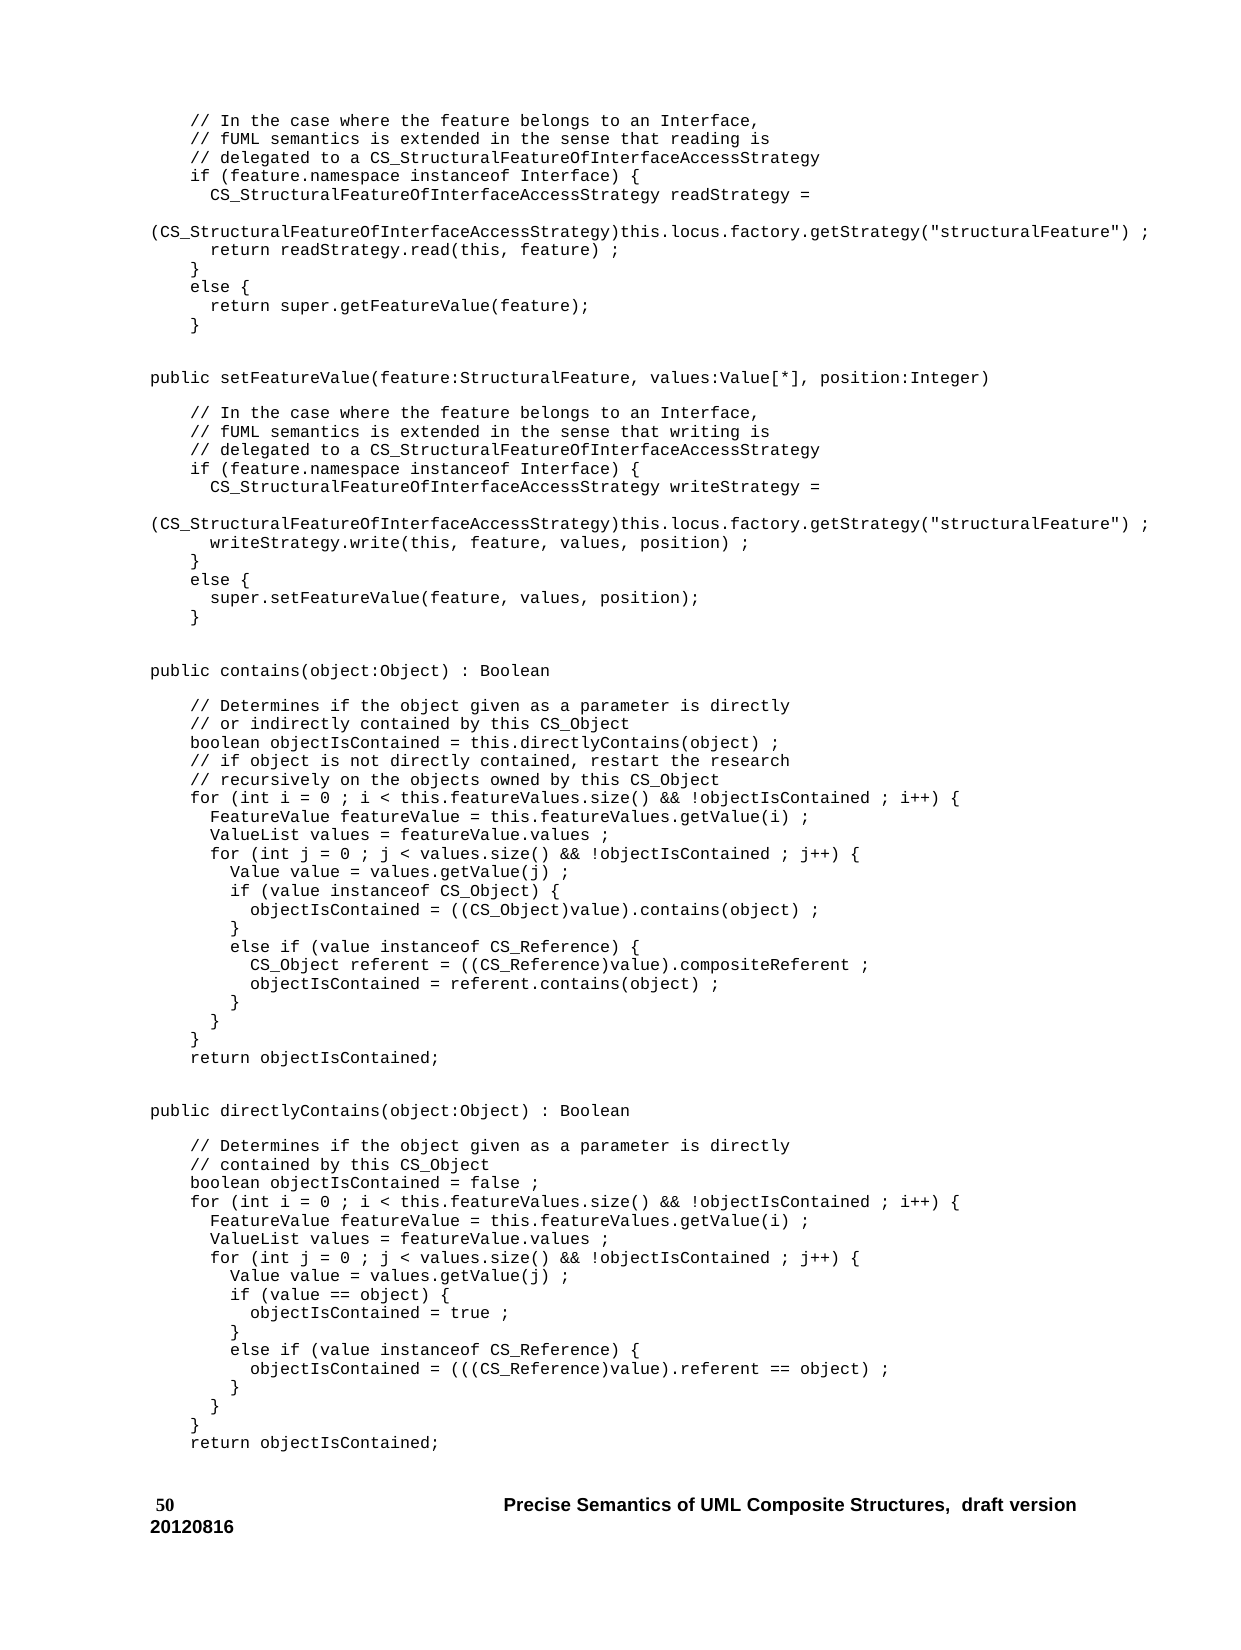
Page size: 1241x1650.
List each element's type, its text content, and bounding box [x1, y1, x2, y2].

text public setFeatureValue(feature:StructuralFeature, values:Value[*], position:Integer) [150, 370, 1165, 388]
text // In the case where the feature belongs to an Interface, // fUML semantics is extended in the sense that reading is // delegated to a CS_StructuralFeatureOfInterfaceAccessStrategy if (feature.namespace instanceof Interface) { CS_StructuralFeatureOfInterfaceAccessStrategy readStrategy = (CS_StructuralFeatureOfInterfaceAccessStrategy)this.locus.factory.getStrategy("structuralFeature") ; return readStrategy.read(this, feature) ; } else { return super.getFeatureValue(feature); } [150, 112, 1165, 353]
text public contains(object:Object) : Boolean [150, 662, 1165, 681]
text public directlyContains(object:Object) : Boolean [150, 1103, 1165, 1122]
text // In the case where the feature belongs to an Interface, // fUML semantics is extended in the sense that writing is // delegated to a CS_StructuralFeatureOfInterfaceAccessStrategy if (feature.namespace instanceof Interface) { CS_StructuralFeatureOfInterfaceAccessStrategy writeStrategy = (CS_StructuralFeatureOfInterfaceAccessStrategy)this.locus.factory.getStrategy("structuralFeature") ; writeStrategy.write(this, feature, values, position) ; } else { super.setFeatureValue(feature, values, position); } [150, 405, 1165, 646]
text // Determines if the object given as a parameter is directly // or indirectly contained by this CS_Object boolean objectIsContained = this.directlyContains(object) ; // if object is not directly contained, restart the research // recursively on the objects owned by this CS_Object for (int i = 0 ; i < this.featureValues.size() && !objectIsContained ; i++) { FeatureValue featureValue = this.featureValues.getValue(i) ; ValueList values = featureValue.values ; for (int j = 0 ; j < values.size() && !objectIsContained ; j++) { Value value = values.getValue(j) ; if (value instanceof CS_Object) { objectIsContained = ((CS_Object)value).contains(object) ; } else if (value instanceof CS_Reference) { CS_Object referent = ((CS_Reference)value).compositeReferent ; objectIsContained = referent.contains(object) ; } } } return objectIsContained; [150, 697, 1165, 1087]
text // Determines if the object given as a parameter is directly // contained by this CS_Object boolean objectIsContained = false ; for (int i = 0 ; i < this.featureValues.size() && !objectIsContained ; i++) { FeatureValue featureValue = this.featureValues.getValue(i) ; ValueList values = featureValue.values ; for (int j = 0 ; j < values.size() && !objectIsContained ; j++) { Value value = values.getValue(j) ; if (value == object) { objectIsContained = true ; } else if (value instanceof CS_Reference) { objectIsContained = (((CS_Reference)value).referent == object) ; } } } return objectIsContained; [150, 1138, 1165, 1453]
